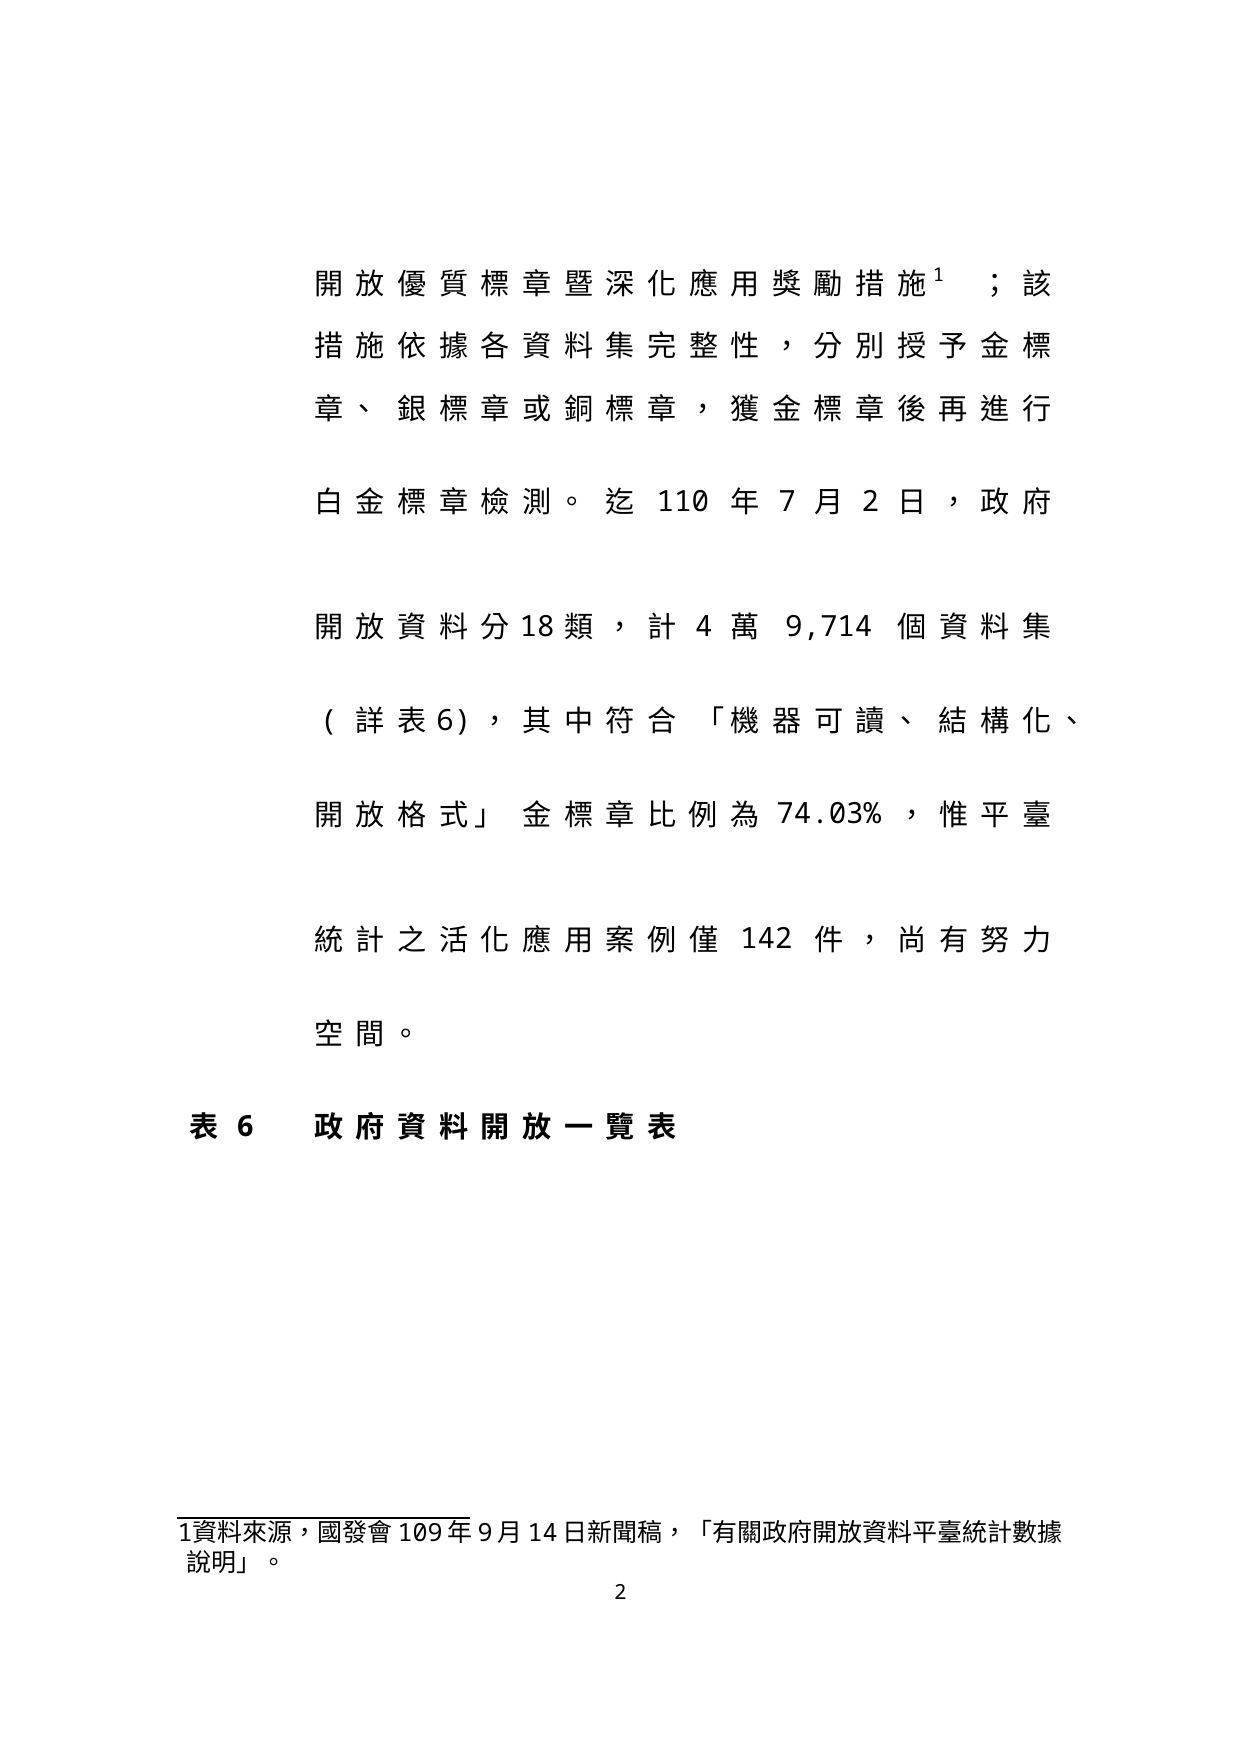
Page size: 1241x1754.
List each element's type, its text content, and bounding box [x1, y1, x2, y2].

text 表6 政府資料開放一覽表 [183, 1052, 1058, 1177]
text 開放政府資料為發展巨量資料分析(大數據)政策之重要基礎，當質量兼備以協助成長。據國發會新聞稿，因地方政府認為開放資料不應以數量統計作為關鍵績效指標，爰於105年10月委員會議決議取消原各機關資料開放項數成長要求，並協助各機關提升資料開放品質，訂定政府資料開放優質標章暨深化應用獎勵措施；該措施依據各資料集完整性，分別授予金標章、銀標章或銅標章，獲金標章後再進行白金標章檢測。迄110年7月2日，政府開放資料分18類，計4萬9,714個資料集 (詳表6)，其中符合「機器可讀、結構化、開放格式」金標章比例為74.03%，惟平臺統計之活化應用案例僅142件，尚有努力空間。 [271, 177, 1058, 1052]
text 資料來源，國發會109年9月14日新聞稿，「有關政府開放資料平臺統計數據說明」。 [177, 1518, 1063, 1577]
